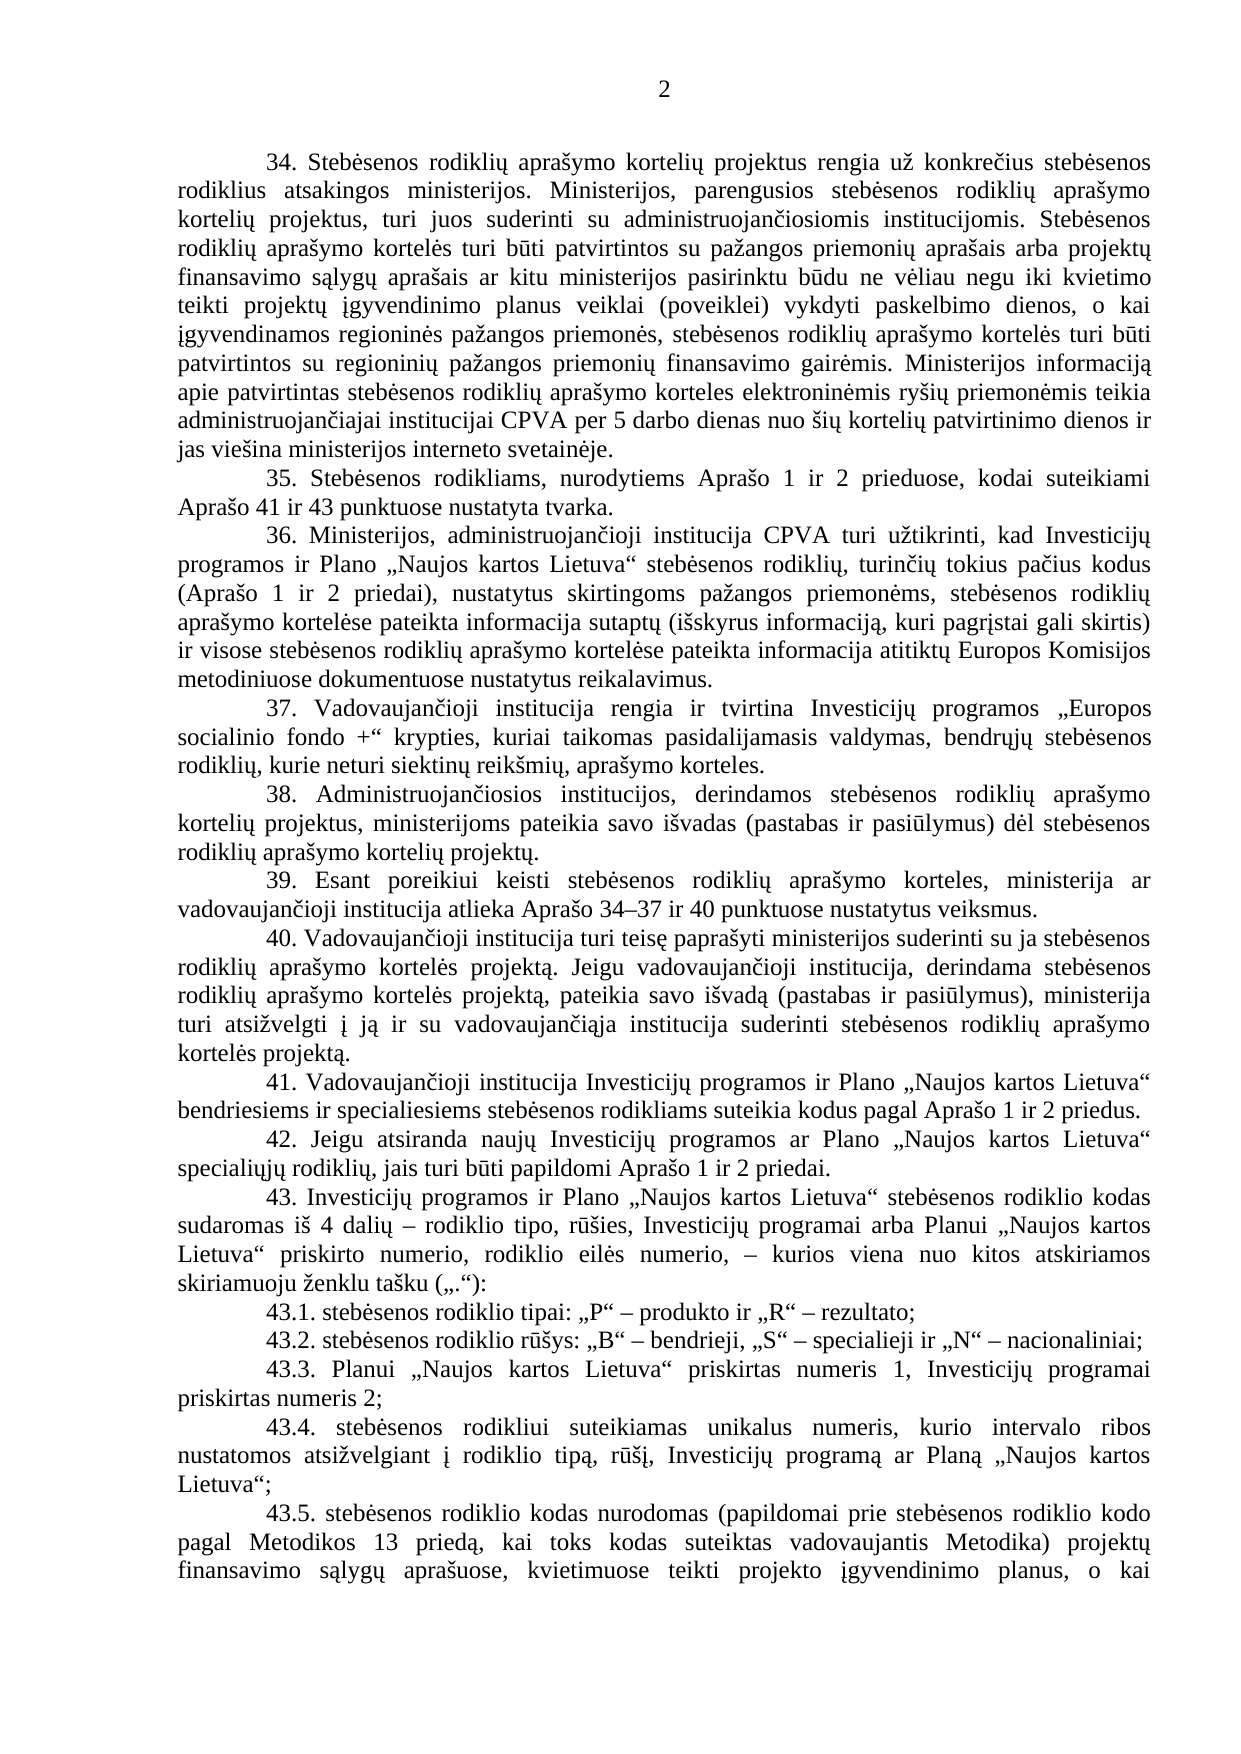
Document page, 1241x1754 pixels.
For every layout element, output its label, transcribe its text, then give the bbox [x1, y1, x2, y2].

text 42. Jeigu atsiranda naujų Investicijų programos ar Plano „Naujos kartos Lietuva“ specialiųjų rodiklių, jais turi būti papildomi Aprašo 1 ir 2 priedai. [177, 1124, 1152, 1182]
text 35. Stebėsenos rodikliams, nurodytiems Aprašo 1 ir 2 prieduose, kodai suteikiami Aprašo 41 ir 43 punktuose nustatyta tvarka. [177, 463, 1152, 521]
text 43.3. Planui „Naujos kartos Lietuva“ priskirtas numeris 1, Investicijų programai priskirtas numeris 2; [177, 1354, 1152, 1412]
text 38. Administruojančiosios institucijos, derindamos stebėsenos rodiklių aprašymo kortelių projektus, ministerijoms pateikia savo išvadas (pastabas ir pasiūlymus) dėl stebėsenos rodiklių aprašymo kortelių projektų. [177, 779, 1152, 866]
text 39. Esant poreikiui keisti stebėsenos rodiklių aprašymo korteles, ministerija ar vadovaujančioji institucija atlieka Aprašo 34–37 ir 40 punktuose nustatytus veiksmus. [177, 866, 1152, 923]
text 43.5. stebėsenos rodiklio kodas nurodomas (papildomai prie stebėsenos rodiklio kodo pagal Metodikos 13 priedą, kai toks kodas suteiktas vadovaujantis Metodika) projektų finansavimo sąlygų aprašuose, kvietimuose teikti projekto įgyvendinimo planus, o kai [177, 1498, 1152, 1584]
text 36. Ministerijos, administruojančioji institucija CPVA turi užtikrinti, kad Investicijų programos ir Plano „Naujos kartos Lietuva“ stebėsenos rodiklių, turinčių tokius pačius kodus (Aprašo 1 ir 2 priedai), nustatytus skirtingoms pažangos priemonėms, stebėsenos rodiklių aprašymo kortelėse pateikta informacija sutaptų (išskyrus informaciją, kuri pagrįstai gali skirtis) ir visose stebėsenos rodiklių aprašymo kortelėse pateikta informacija atitiktų Europos Komisijos metodiniuose dokumentuose nustatytus reikalavimus. [177, 521, 1152, 693]
text 43.1. stebėsenos rodiklio tipai: „P“ – produkto ir „R“ – rezultato; [177, 1297, 1152, 1326]
text 41. Vadovaujančioji institucija Investicijų programos ir Plano „Naujos kartos Lietuva“ bendriesiems ir specialiesiems stebėsenos rodikliams suteikia kodus pagal Aprašo 1 ir 2 priedus. [177, 1067, 1152, 1124]
text 34. Stebėsenos rodiklių aprašymo kortelių projektus rengia už konkrečius stebėsenos rodiklius atsakingos ministerijos. Ministerijos, parengusios stebėsenos rodiklių aprašymo kortelių projektus, turi juos suderinti su administruojančiosiomis institucijomis. Stebėsenos rodiklių aprašymo kortelės turi būti patvirtintos su pažangos priemonių aprašais arba projektų finansavimo sąlygų aprašais ar kitu ministerijos pasirinktu būdu ne vėliau negu iki kvietimo teikti projektų įgyvendinimo planus veiklai (poveiklei) vykdyti paskelbimo dienos, o kai įgyvendinamos regioninės pažangos priemonės, stebėsenos rodiklių aprašymo kortelės turi būti patvirtintos su regioninių pažangos priemonių finansavimo gairėmis. Ministerijos informaciją apie patvirtintas stebėsenos rodiklių aprašymo korteles elektroninėmis ryšių priemonėmis teikia administruojančiajai institucijai CPVA per 5 darbo dienas nuo šių kortelių patvirtinimo dienos ir jas viešina ministerijos interneto svetainėje. [177, 147, 1152, 463]
text 43. Investicijų programos ir Plano „Naujos kartos Lietuva“ stebėsenos rodiklio kodas sudaromas iš 4 dalių – rodiklio tipo, rūšies, Investicijų programai arba Planui „Naujos kartos Lietuva“ priskirto numerio, rodiklio eilės numerio, – kurios viena nuo kitos atskiriamos skiriamuoju ženklu tašku („.“): [177, 1182, 1152, 1297]
text 43.4. stebėsenos rodikliui suteikiamas unikalus numeris, kurio intervalo ribos nustatomos atsižvelgiant į rodiklio tipą, rūšį, Investicijų programą ar Planą „Naujos kartos Lietuva“; [177, 1412, 1152, 1498]
text 43.2. stebėsenos rodiklio rūšys: „B“ – bendrieji, „S“ – specialieji ir „N“ – nacionaliniai; [177, 1326, 1152, 1354]
text 40. Vadovaujančioji institucija turi teisę paprašyti ministerijos suderinti su ja stebėsenos rodiklių aprašymo kortelės projektą. Jeigu vadovaujančioji institucija, derindama stebėsenos rodiklių aprašymo kortelės projektą, pateikia savo išvadą (pastabas ir pasiūlymus), ministerija turi atsižvelgti į ją ir su vadovaujančiąja institucija suderinti stebėsenos rodiklių aprašymo kortelės projektą. [177, 923, 1152, 1067]
text 37. Vadovaujančioji institucija rengia ir tvirtina Investicijų programos „Europos socialinio fondo +“ krypties, kuriai taikomas pasidalijamasis valdymas, bendrųjų stebėsenos rodiklių, kurie neturi siektinų reikšmių, aprašymo korteles. [177, 693, 1152, 779]
